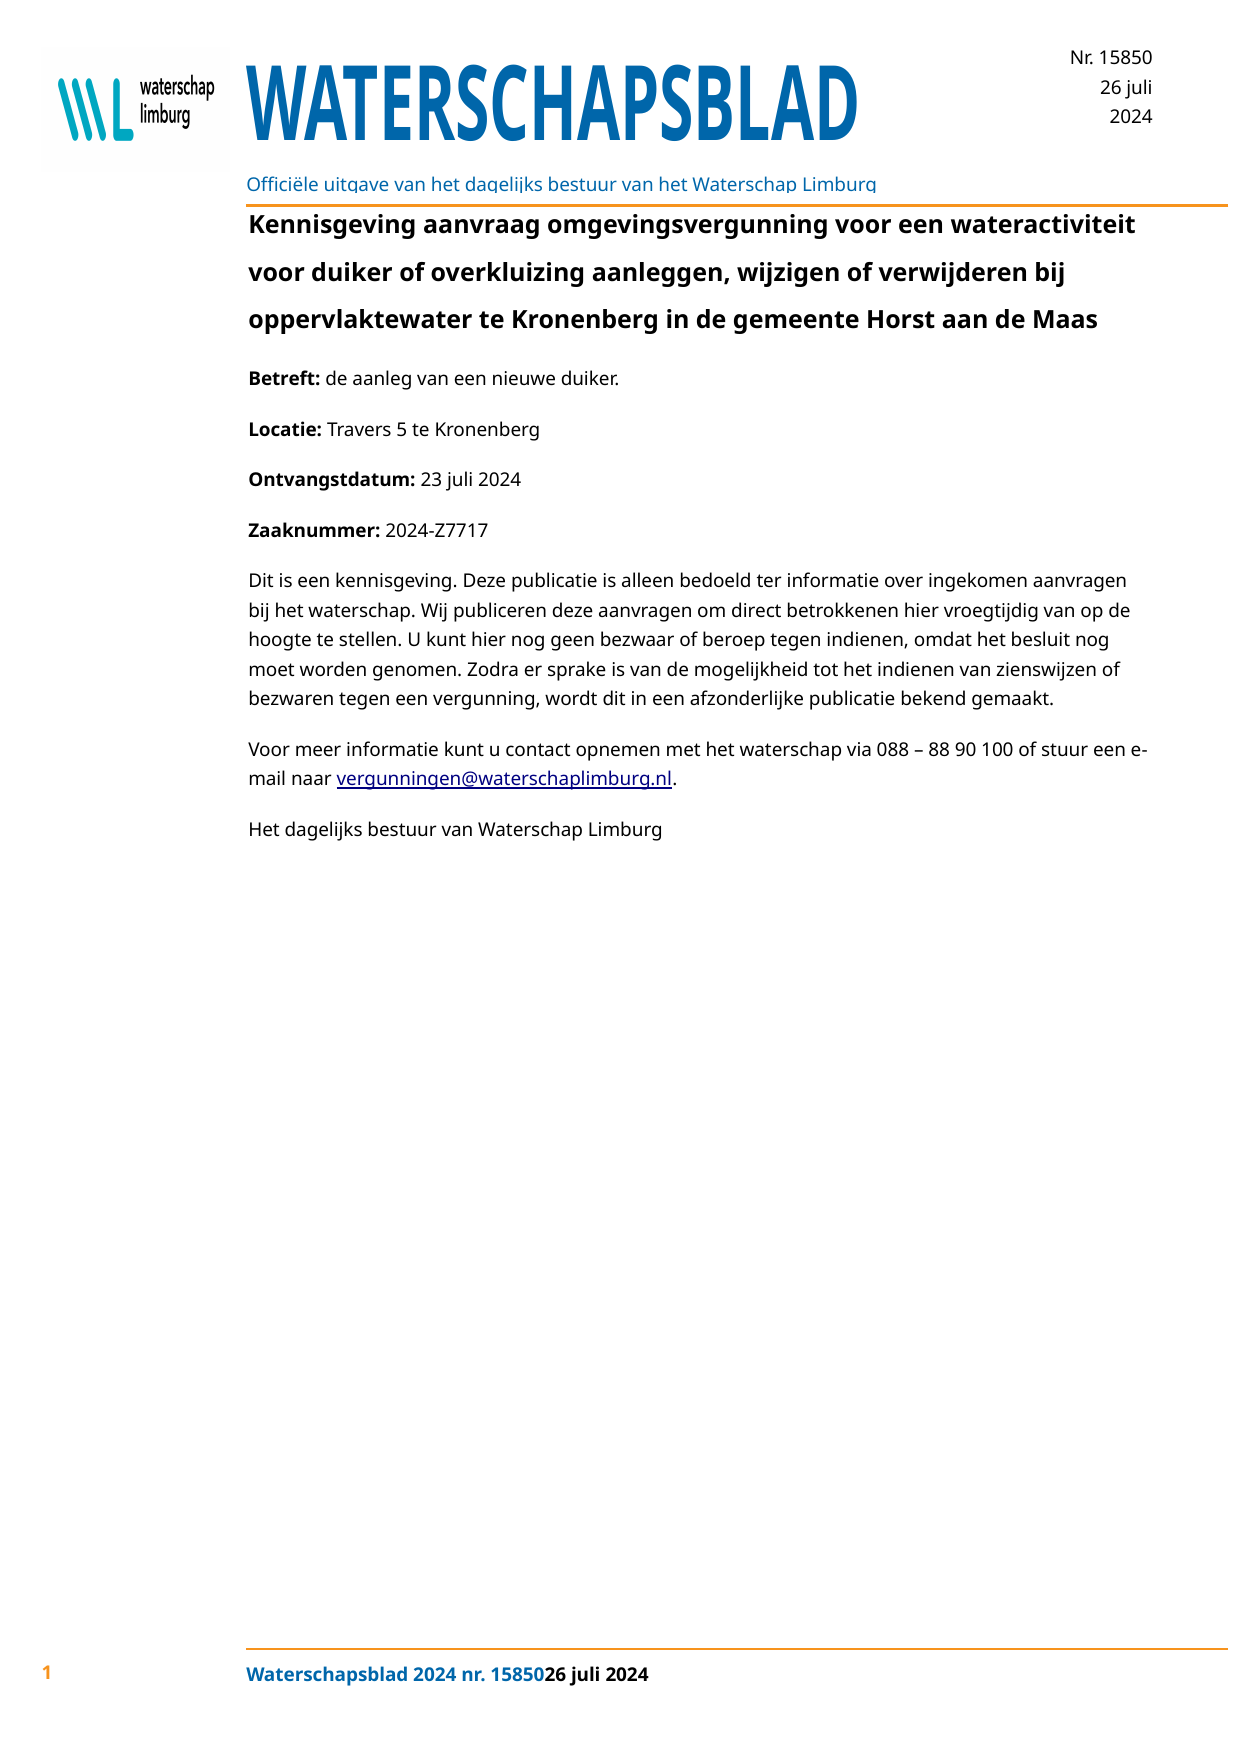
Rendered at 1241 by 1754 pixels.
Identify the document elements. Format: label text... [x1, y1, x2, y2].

text Voor meer informatie kunt u contact opnemen met het waterschap via 088 – 88 90 100 of stuur een e-mail naar vergunningen@waterschaplimburg.nl. [248, 736, 1152, 791]
text Locatie: Travers 5 te Kronenberg [248, 416, 1152, 442]
text Dit is een kennisgeving. Deze publicatie is alleen bedoeld ter informatie over ingekomen aanvragen bij het waterschap. Wij publiceren deze aanvragen om direct betrokkenen hier vroegtijdig van op de hoogte te stellen. U kunt hier nog geen bezwaar of beroep tegen indienen, omdat het besluit nog moet worden genomen. Zodra er sprake is van de mogelijkheid tot het indienen van zienswijzen of bezwaren tegen een vergunning, wordt dit in een afzonderlijke publicatie bekend gemaakt. [248, 567, 1152, 711]
picture [41, 47, 231, 172]
text Ontvangstdatum: 23 juli 2024 [248, 466, 1152, 492]
text Betreft: de aanleg van een nieuwe duiker. [248, 366, 1152, 391]
text Kennisgeving aanvraag omgevingsvergunning voor een wateractiviteit voor duiker of overkluizing aanleggen, wijzigen of verwijderen bij oppervlaktewater te Kronenberg in de gemeente Horst aan de Maas [248, 207, 1152, 336]
text Zaaknummer: 2024-Z7717 [248, 517, 1152, 542]
text Het dagelijks bestuur van Waterschap Limburg [248, 816, 1152, 842]
